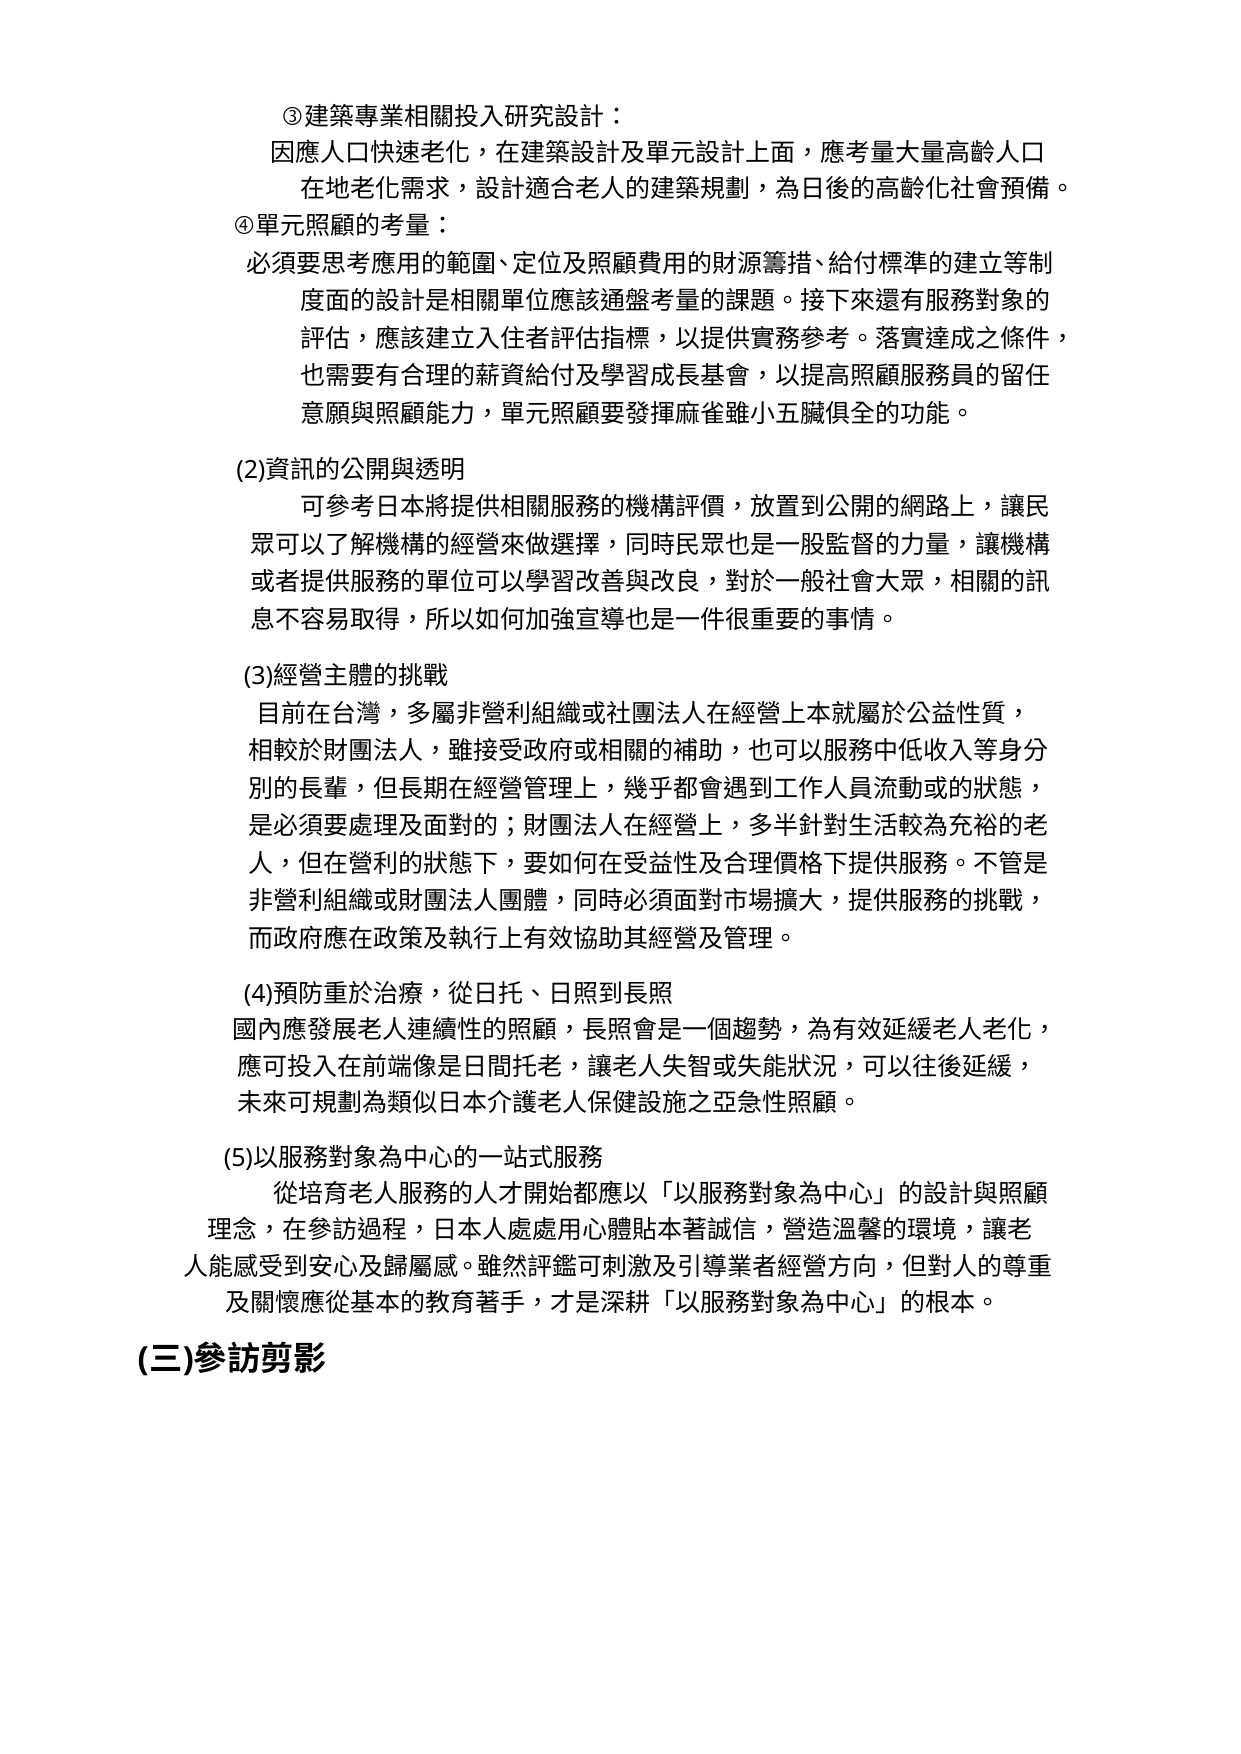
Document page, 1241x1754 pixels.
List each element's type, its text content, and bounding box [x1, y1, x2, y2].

text 人能感受到安心及歸屬感。雖然評鑑可刺激及引導業者經營方向，但對人的尊重及關懷應從基本的教育著手，才是深耕「以服務對象為中心」的根本。 [137, 1246, 1053, 1319]
text 可參考日本將提供相關服務的機構評價，放置到公開的網路上，讓民眾可以了解機構的經營來做選擇，同時民眾也是一股監督的力量，讓機構或者提供服務的單位可以學習改善與改良，對於一般社會大眾，相關的訊息不容易取得，所以如何加強宣導也是一件很重要的事情。 [250, 486, 1053, 636]
text 從培育老人服務的人才開始都應以「以服務對象為中心」的設計與照顧 [273, 1174, 1053, 1210]
text (5)以服務對象為中心的一站式服務 [223, 1137, 1053, 1174]
text (3)經營主體的挑戰 [244, 655, 1053, 692]
text 理念，在參訪過程，日本人處處用心體貼本著誠信，營造溫馨的環境，讓老 [187, 1210, 1053, 1246]
text 必須要思考應用的範圍、定位及照顧費用的財源籌措、給付標準的建立等制度面的設計是相關單位應該通盤考量的課題。接下來還有服務對象的評估，應該建立入住者評估指標，以提供實務參考。落實達成之條件，也需要有合理的薪資給付及學習成長基會，以提高照顧服務員的留任意願與照顧能力，單元照顧要發揮麻雀雖小五臟俱全的功能。 [187, 242, 1053, 430]
text (三)參訪剪影 [137, 1337, 1053, 1379]
text 單元照顧的考量： [187, 205, 1053, 242]
text (4)預防重於治療，從日托、日照到長照 [223, 974, 1053, 1010]
text (2)資訊的公開與透明 [223, 449, 1053, 486]
text 因應人口快速老化，在建築設計及單元設計上面，應考量大量高齡人口在地老化需求，設計適合老人的建築規劃，為日後的高齡化社會預備。 [244, 132, 1053, 205]
text 國內應發展老人連續性的照顧，長照會是一個趨勢，為有效延緩老人老化，應可投入在前端像是日間托老，讓老人失智或失能狀況，可以往後延緩，未來可規劃為類似日本介護老人保健設施之亞急性照顧。 [167, 1010, 1053, 1119]
text 建築專業相關投入研究設計： [187, 96, 1053, 132]
text 目前在台灣，多屬非營利組織或社團法人在經營上本就屬於公益性質，相較於財團法人，雖接受政府或相關的補助，也可以服務中低收入等身分別的長輩，但長期在經營管理上，幾乎都會遇到工作人員流動或的狀態，是必須要處理及面對的；財團法人在經營上，多半針對生活較為充裕的老人，但在營利的狀態下，要如何在受益性及合理價格下提供服務。不管是非營利組織或財團法人團體，同時必須面對市場擴大，提供服務的挑戰，而政府應在政策及執行上有效協助其經營及管理。 [223, 692, 1053, 955]
